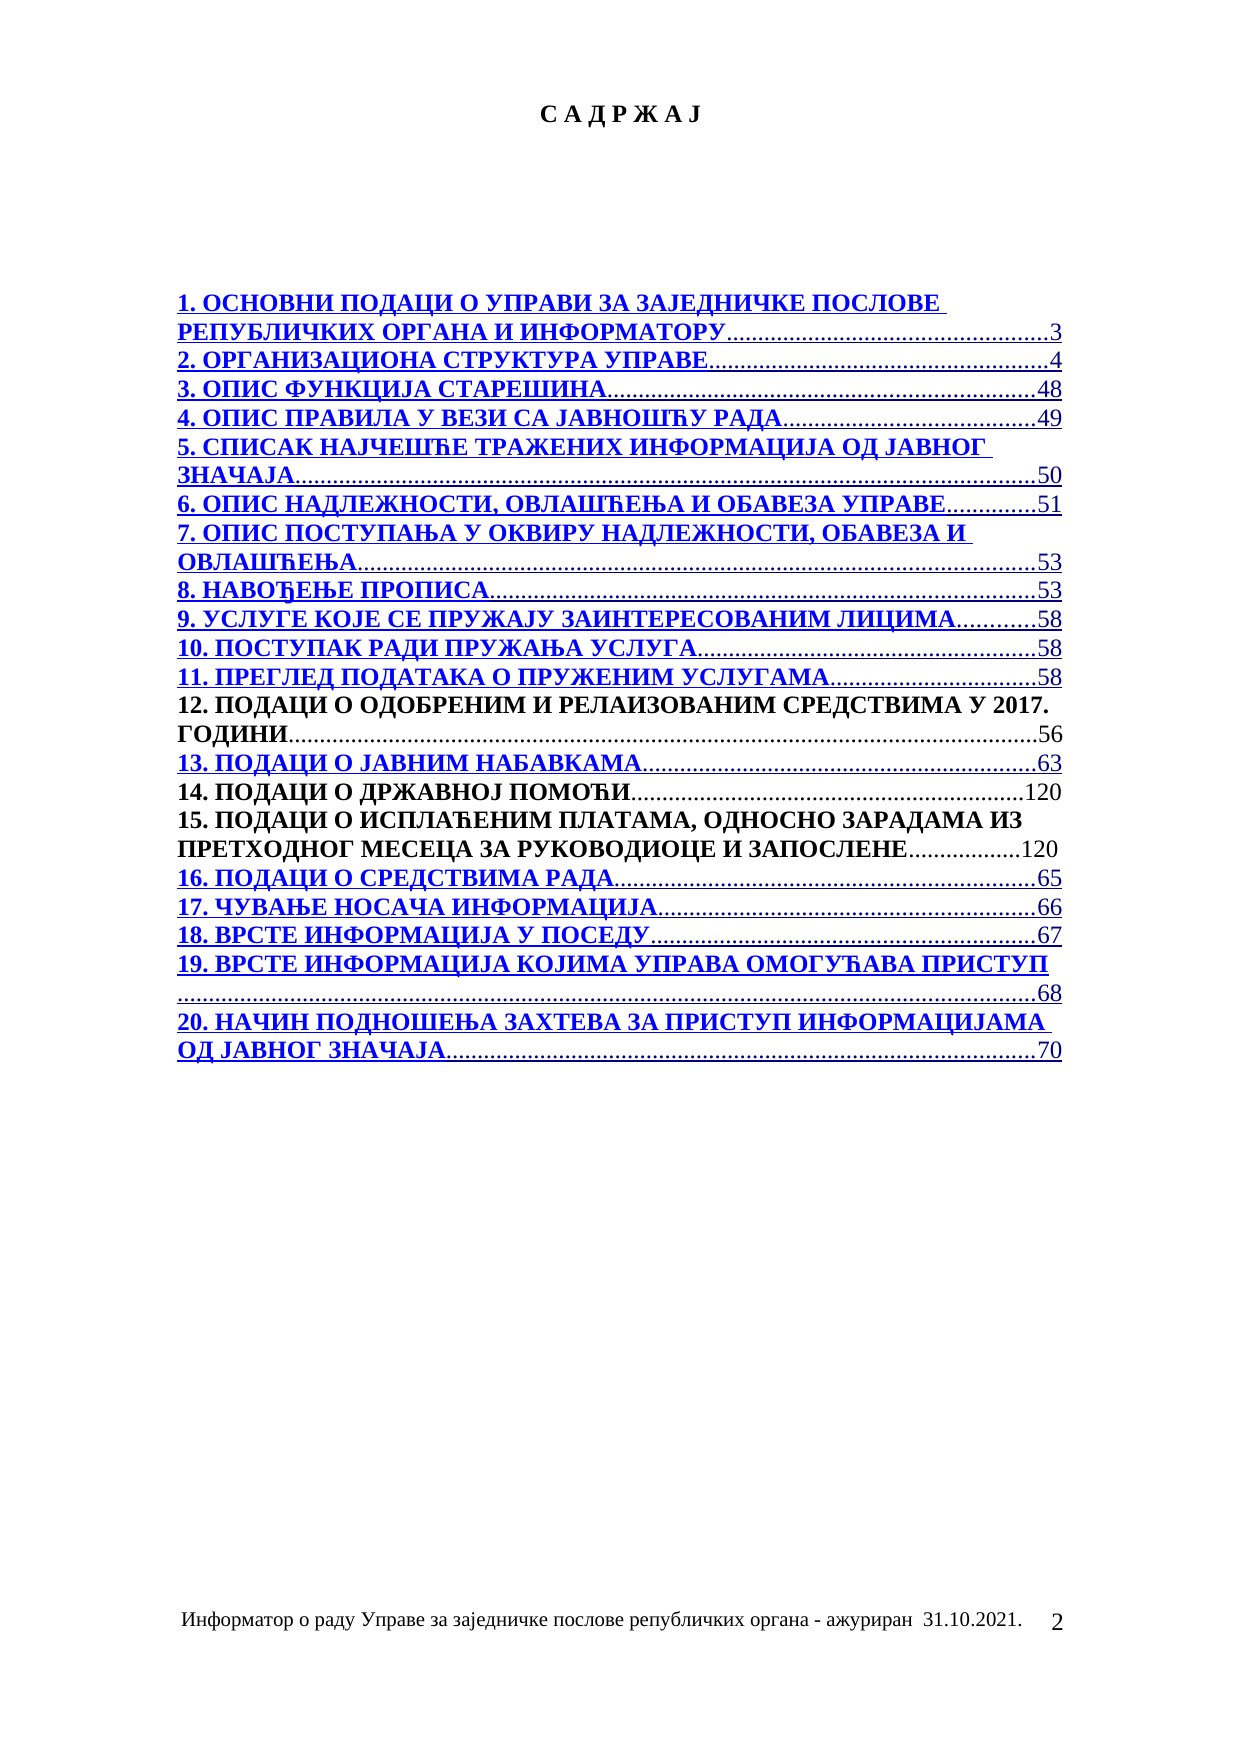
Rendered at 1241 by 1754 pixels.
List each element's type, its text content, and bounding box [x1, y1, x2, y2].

text 12. ПОДАЦИ О ОДОБРЕНИМ И РЕЛАИЗОВАНИМ СРЕДСТВИМА У 2017. ГОДИНИ........................................................................................................................56 [177, 690, 1063, 748]
text 5. СПИСАК НАЈЧЕШЋЕ ТРАЖЕНИХ ИНФОРМАЦИЈА ОД ЈАВНОГ ЗНАЧАЈА 50 [177, 432, 1063, 489]
text 4. ОПИС ПРАВИЛА У ВЕЗИ СА ЈАВНОШЋУ РАДА 49 [177, 403, 1063, 432]
text 9. УСЛУГЕ КОЈЕ СЕ ПРУЖАЈУ ЗАИНТЕРЕСОВАНИМ ЛИЦИМА 58 [177, 604, 1063, 633]
text 16. ПОДАЦИ О СРЕДСТВИМА РАДА 65 [177, 863, 1063, 892]
text 6. ОПИС НАДЛЕЖНОСТИ, ОВЛАШЋЕЊА И ОБАВЕЗА УПРАВЕ 51 [177, 489, 1063, 518]
text 2. ОРГАНИЗАЦИОНА СТРУКТУРА УПРАВЕ 4 [177, 345, 1063, 374]
text С А Д Р Ж А Ј [177, 99, 1063, 128]
text 14. ПОДАЦИ О ДРЖАВНОЈ ПОМОЋИ...............................................................120 [177, 777, 1063, 805]
text 1. ОСНОВНИ ПОДАЦИ О УПРАВИ ЗА ЗАЈЕДНИЧКЕ ПОСЛОВЕ РЕПУБЛИЧКИХ ОРГАНА И ИНФОРМАТОРУ 3 [177, 288, 1063, 345]
text 17. ЧУВАЊЕ НОСАЧА ИНФОРМАЦИЈА 66 [177, 892, 1063, 920]
text 11. ПРЕГЛЕД ПОДАТАКА О ПРУЖЕНИМ УСЛУГАМА 58 [177, 662, 1063, 690]
text 20. НАЧИН ПОДНОШЕЊА ЗАХТЕВА ЗА ПРИСТУП ИНФОРМАЦИЈАМА ОД ЈАВНОГ ЗНАЧАЈА 70 [177, 1007, 1063, 1064]
text 10. ПОСТУПАК РАДИ ПРУЖАЊА УСЛУГА 58 [177, 633, 1063, 662]
text 18. ВРСТЕ ИНФОРМАЦИЈА У ПОСЕДУ 67 [177, 920, 1063, 949]
text 19. ВРСТЕ ИНФОРМАЦИЈА КОЈИМА УПРАВА ОМОГУЋАВА ПРИСТУП 68 [177, 949, 1063, 1007]
text 15. ПОДАЦИ О ИСПЛАЋЕНИМ ПЛАТАМА, ОДНОСНО ЗАРАДАМА ИЗ ПРЕТХОДНОГ МЕСЕЦА ЗА РУКОВОДИОЦЕ И ЗАПОСЛЕНЕ..................120 [177, 805, 1063, 863]
text 13. ПОДАЦИ О ЈАВНИМ НАБАВКАМА 63 [177, 748, 1063, 777]
text 8. НАВОЂЕЊЕ ПРОПИСА 53 [177, 575, 1063, 604]
text 7. ОПИС ПОСТУПАЊА У ОКВИРУ НАДЛЕЖНОСТИ, ОБАВЕЗА И ОВЛАШЋЕЊА 53 [177, 518, 1063, 575]
text 3. ОПИС ФУНКЦИЈА СТАРЕШИНА 48 [177, 374, 1063, 403]
